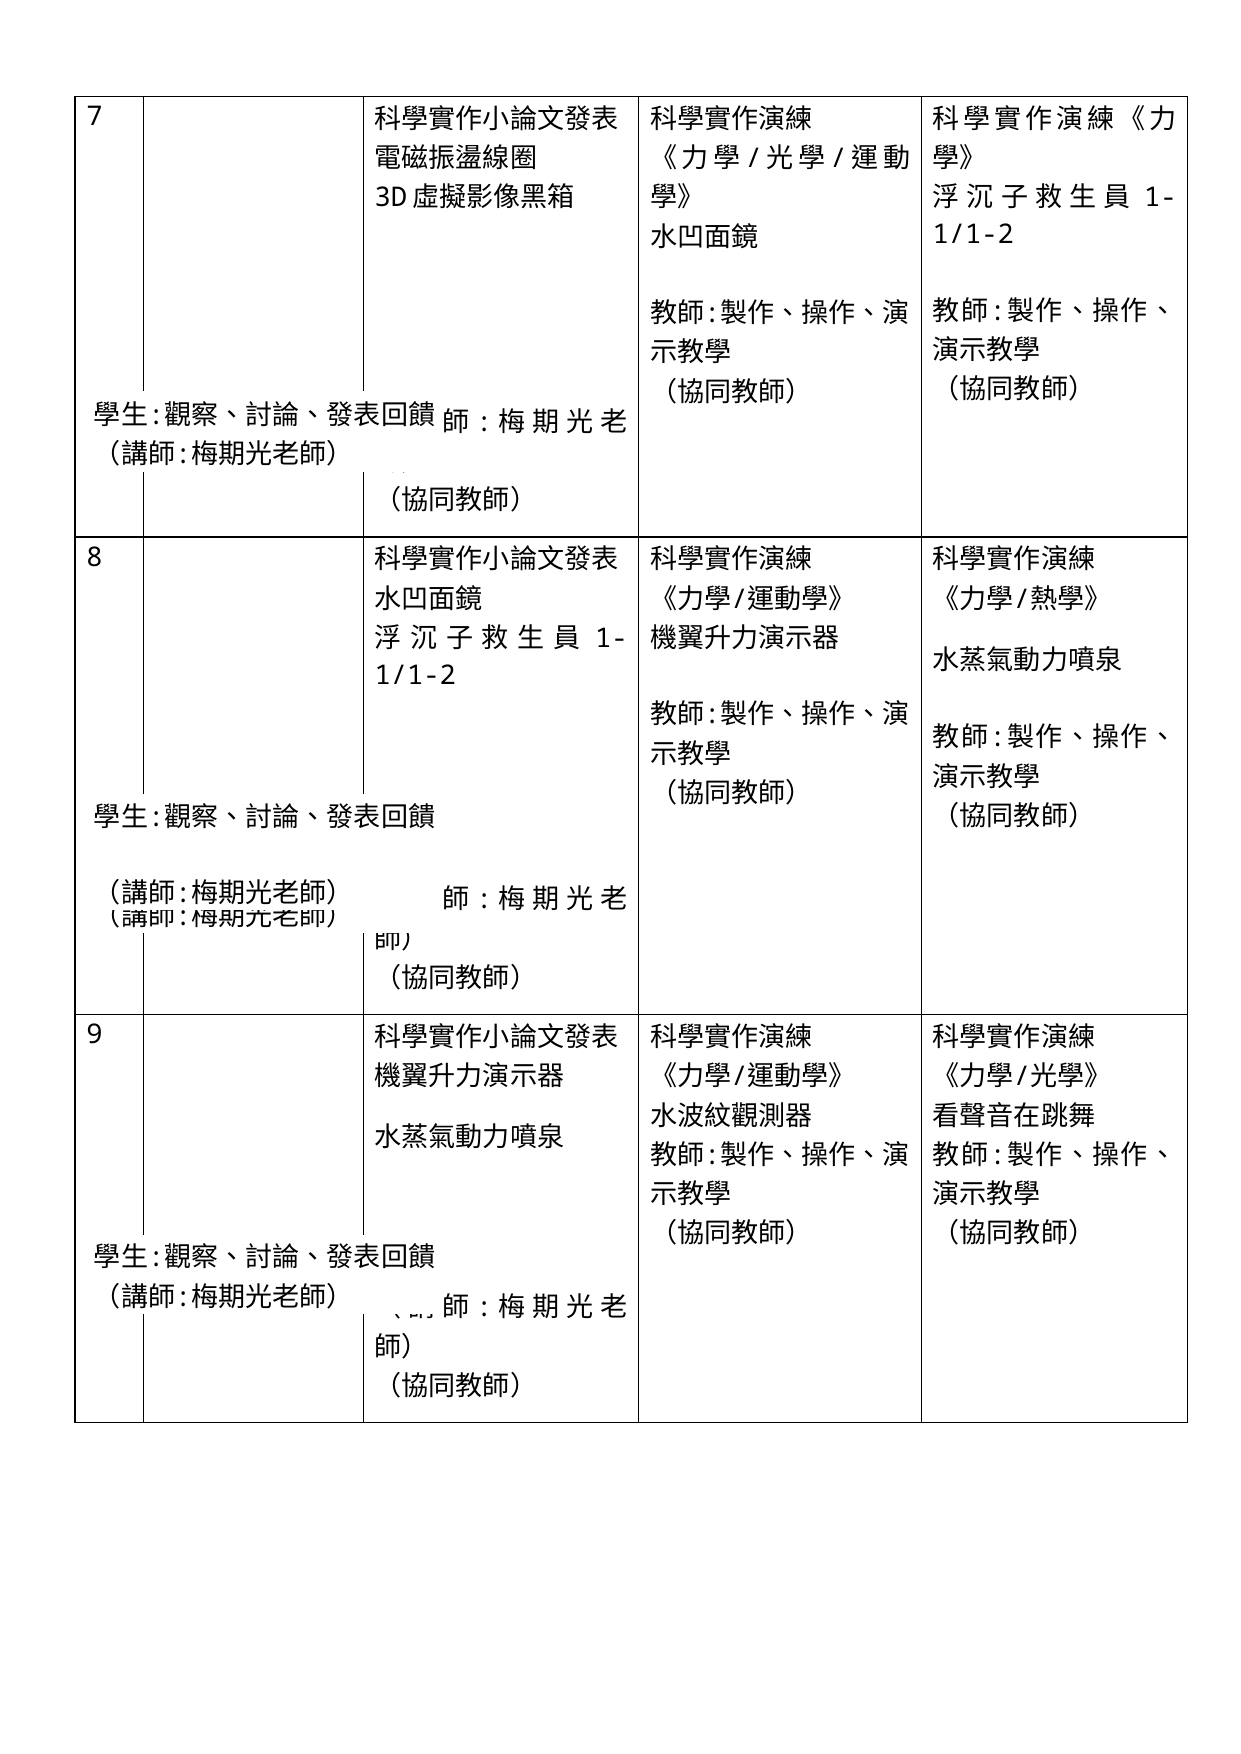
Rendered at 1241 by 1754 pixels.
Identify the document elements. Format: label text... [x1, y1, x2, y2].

table_cell [144, 1314, 363, 1422]
table_cell [144, 1015, 363, 1235]
table_cell 科學實作演練 《力學/運動學》 機翼升力演示器 教師:製作、操作、演示教學 （協同教師） [94, 795, 435, 910]
table_cell 科學實作小論文發表 機翼升力演示器 水蒸氣動力噴泉 （講師:梅期光老師） （協同教師） [364, 1015, 638, 1422]
table_cell 科學實作演練 《力學/光學/運動學》 水凹面鏡 教師:製作、操作、演示教學 （協同教師） [639, 97, 921, 536]
table_cell 科學實作演練 《力學/運動學》 水波紋觀測器 教師:製作、操作、演示教學 （協同教師） [94, 1235, 435, 1314]
table_cell 7 [76, 97, 143, 536]
table_cell [144, 97, 363, 391]
table_cell 8 [76, 538, 143, 1014]
table_cell [144, 538, 363, 795]
table_cell 科學實作演練 《力學/光學/運動學》 水凹面鏡 教師:製作、操作、演示教學 （協同教師） [94, 393, 435, 472]
table_cell 科學實作演練 《力學/光學》 看聲音在跳舞 教師:製作、操作、演示教學 （協同教師） [922, 1015, 1187, 1422]
table_cell 科學實作演練 《力學/熱學》 水蒸氣動力噴泉 教師:製作、操作、演示教學 （協同教師） [94, 910, 435, 933]
table_cell 科學實作演練 《力學/運動學》 水波紋觀測器 教師:製作、操作、演示教學 （協同教師） [639, 1015, 921, 1422]
table_cell 科學實作演練《力學》 浮沉子救生員1-1/1-2 教師:製作、操作、演示教學 （協同教師） [922, 97, 1187, 536]
table_cell 9 [76, 1015, 143, 1422]
table_cell 科學實作演練 《力學/熱學》 水蒸氣動力噴泉 教師:製作、操作、演示教學 （協同教師） [922, 538, 1187, 1014]
table_cell [144, 472, 363, 536]
table_cell 科學實作小論文發表 水凹面鏡 浮沉子救生員1-1/1-2 （講師:梅期光老師） （協同教師） [364, 538, 638, 1014]
table_cell 科學實作小論文發表 電磁振盪線圈 3D虛擬影像黑箱 （講師:梅期光老師） （協同教師） [364, 97, 638, 536]
table_cell [144, 933, 363, 1014]
table_cell 科學實作演練 《力學/運動學》 機翼升力演示器 教師:製作、操作、演示教學 （協同教師） [639, 538, 921, 1014]
